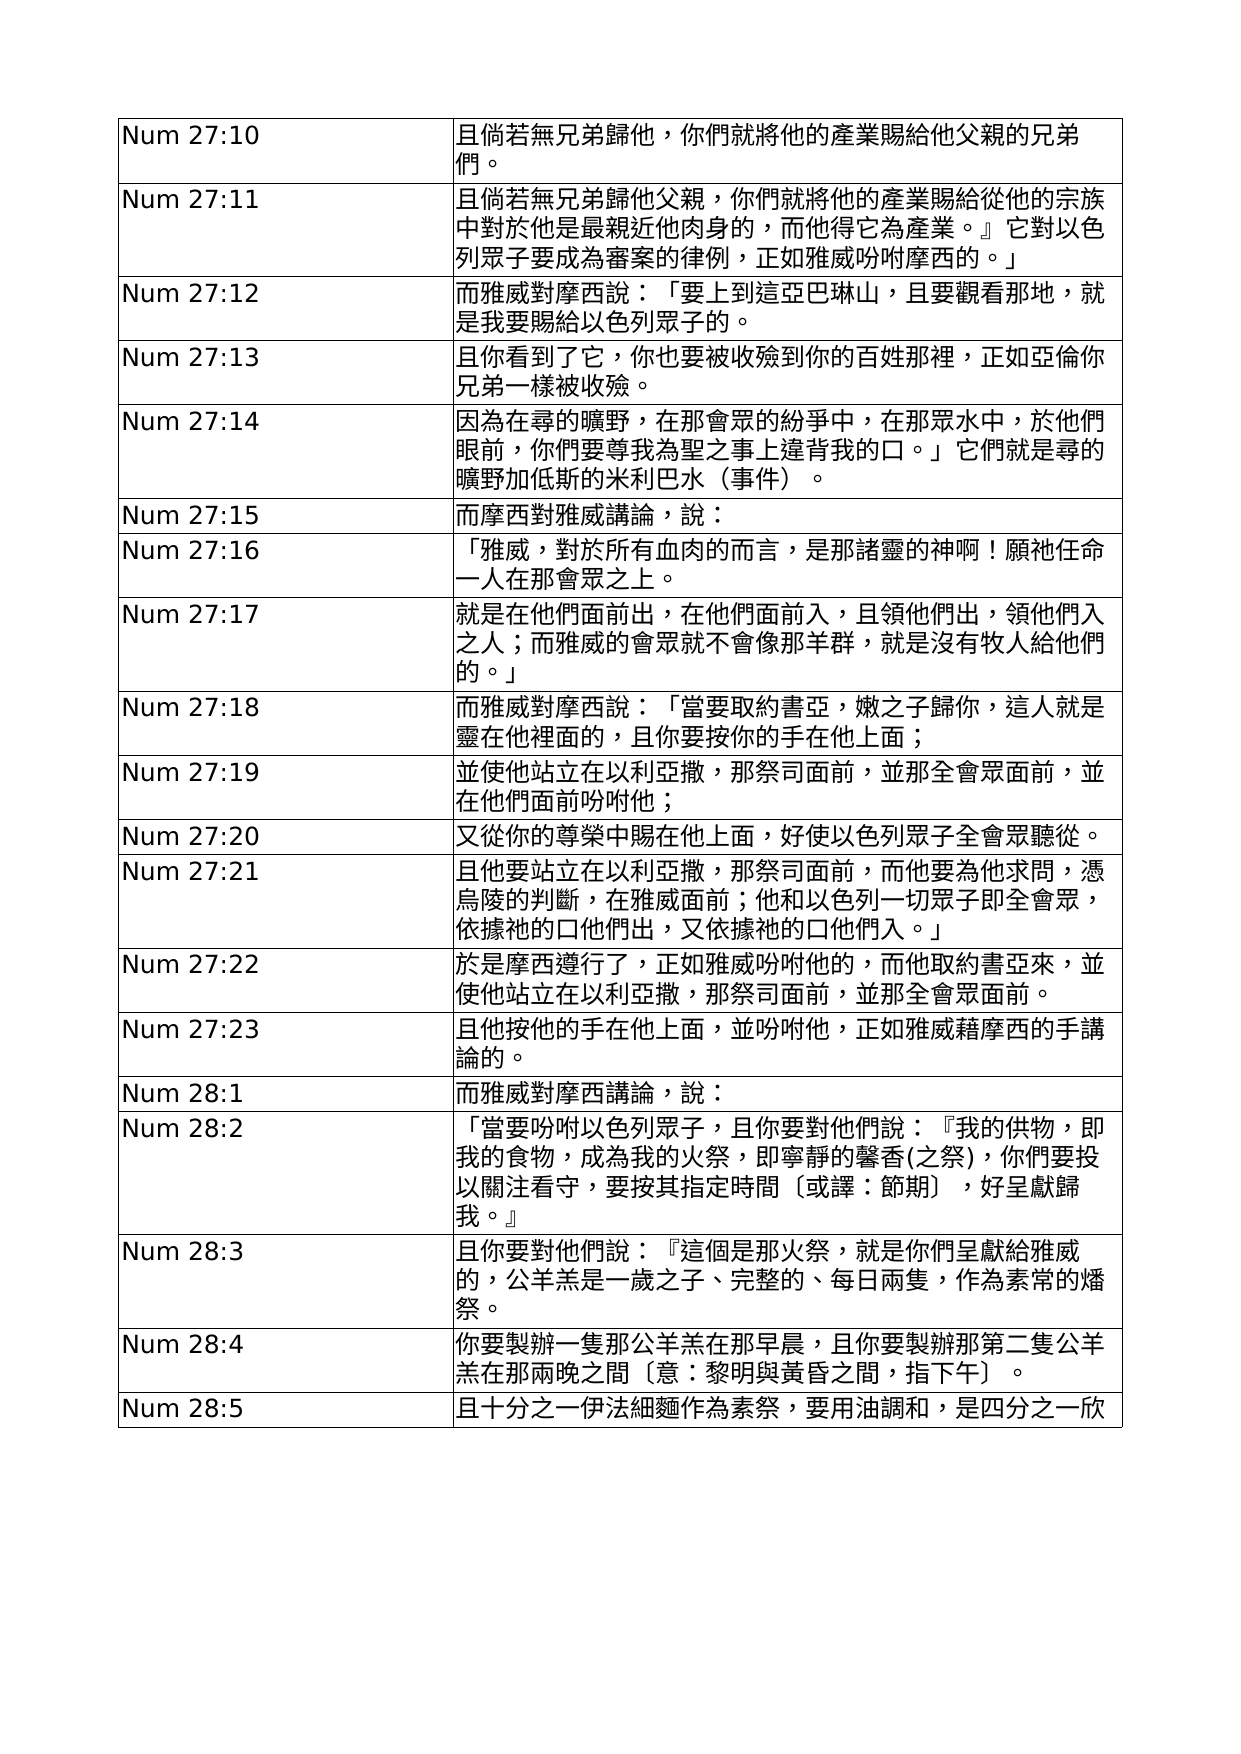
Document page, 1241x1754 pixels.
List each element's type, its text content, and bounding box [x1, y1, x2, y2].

table_cell Num 27:16 [119, 534, 453, 597]
table_cell Num 28:5 [119, 1393, 453, 1427]
table_cell Num 27:18 [119, 692, 453, 755]
table_cell Num 27:10 [119, 119, 453, 182]
table_cell Num 27:17 [119, 598, 453, 691]
table_cell 而雅威對摩西講論，說： [454, 1077, 1122, 1111]
table_cell Num 27:15 [119, 499, 453, 533]
table_cell Num 27:14 [119, 405, 453, 498]
table_cell 「雅威，對於所有血肉的而言，是那諸靈的神啊！願祂任命一人在那會眾之上。 [454, 534, 1122, 597]
table_cell 於是摩西遵行了，正如雅威吩咐他的，而他取約書亞來，並使他站立在以利亞撒，那祭司面前，並那全會眾面前。 [454, 949, 1122, 1012]
table_cell 且你要對他們說：『這個是那火祭，就是你們呈獻給雅威的，公羊羔是一歲之子、完整的、每日兩隻，作為素常的燔祭。 [454, 1235, 1122, 1327]
table_cell 且倘若無兄弟歸他父親，你們就將他的產業賜給從他的宗族中對於他是最親近他肉身的，而他得它為產業。』它對以色列眾子要成為審案的律例，正如雅威吩咐摩西的。」 [454, 184, 1122, 276]
table_cell Num 28:1 [119, 1077, 453, 1111]
table_cell Num 28:2 [119, 1112, 453, 1234]
table_cell Num 27:11 [119, 184, 453, 276]
table_cell Num 28:4 [119, 1329, 453, 1392]
table_cell 且他要站立在以利亞撒，那祭司面前，而他要為他求問，憑烏陵的判斷，在雅威面前；他和以色列一切眾子即全會眾，依據祂的口他們出，又依據祂的口他們入。」 [454, 855, 1122, 948]
table_cell 「當要吩咐以色列眾子，且你要對他們說：『我的供物，即我的食物，成為我的火祭，即寧靜的馨香(之祭)，你們要投以關注看守，要按其指定時間〔或譯：節期〕，好呈獻歸我。』 [454, 1112, 1122, 1234]
table_cell Num 27:21 [119, 855, 453, 948]
table_cell 且倘若無兄弟歸他，你們就將他的產業賜給他父親的兄弟們。 [454, 119, 1122, 182]
table_cell 且他按他的手在他上面，並吩咐他，正如雅威藉摩西的手講論的。 [454, 1013, 1122, 1076]
table_cell 且你看到了它，你也要被收殮到你的百姓那裡，正如亞倫你兄弟一樣被收殮。 [454, 341, 1122, 404]
table_cell Num 27:20 [119, 820, 453, 854]
table_cell 而雅威對摩西說：「要上到這亞巴琳山，且要觀看那地，就是我要賜給以色列眾子的。 [454, 277, 1122, 340]
table_cell 你要製辦一隻那公羊羔在那早晨，且你要製辦那第二隻公羊羔在那兩晚之間〔意：黎明與黃昏之間，指下午〕。 [454, 1329, 1122, 1392]
table_cell 並使他站立在以利亞撒，那祭司面前，並那全會眾面前，並在他們面前吩咐他； [454, 756, 1122, 819]
table_cell Num 27:13 [119, 341, 453, 404]
table_cell 就是在他們面前出，在他們面前入，且領他們出，領他們入之人；而雅威的會眾就不會像那羊群，就是沒有牧人給他們的。」 [454, 598, 1122, 691]
table_cell Num 27:23 [119, 1013, 453, 1076]
table_cell 而雅威對摩西說：「當要取約書亞，嫩之子歸你，這人就是靈在他裡面的，且你要按你的手在他上面； [454, 692, 1122, 755]
table_cell 且十分之一伊法細麵作為素祭，要用油調和，是四分之一欣 [454, 1393, 1122, 1427]
table_cell 又從你的尊榮中賜在他上面，好使以色列眾子全會眾聽從。 [454, 820, 1122, 854]
table_cell Num 27:19 [119, 756, 453, 819]
table_cell Num 27:12 [119, 277, 453, 340]
table_cell 而摩西對雅威講論，說： [454, 499, 1122, 533]
table_cell Num 28:3 [119, 1235, 453, 1327]
table_cell 因為在尋的曠野，在那會眾的紛爭中，在那眾水中，於他們眼前，你們要尊我為聖之事上違背我的口。」它們就是尋的曠野加低斯的米利巴水（事件）。 [454, 405, 1122, 498]
table_cell Num 27:22 [119, 949, 453, 1012]
